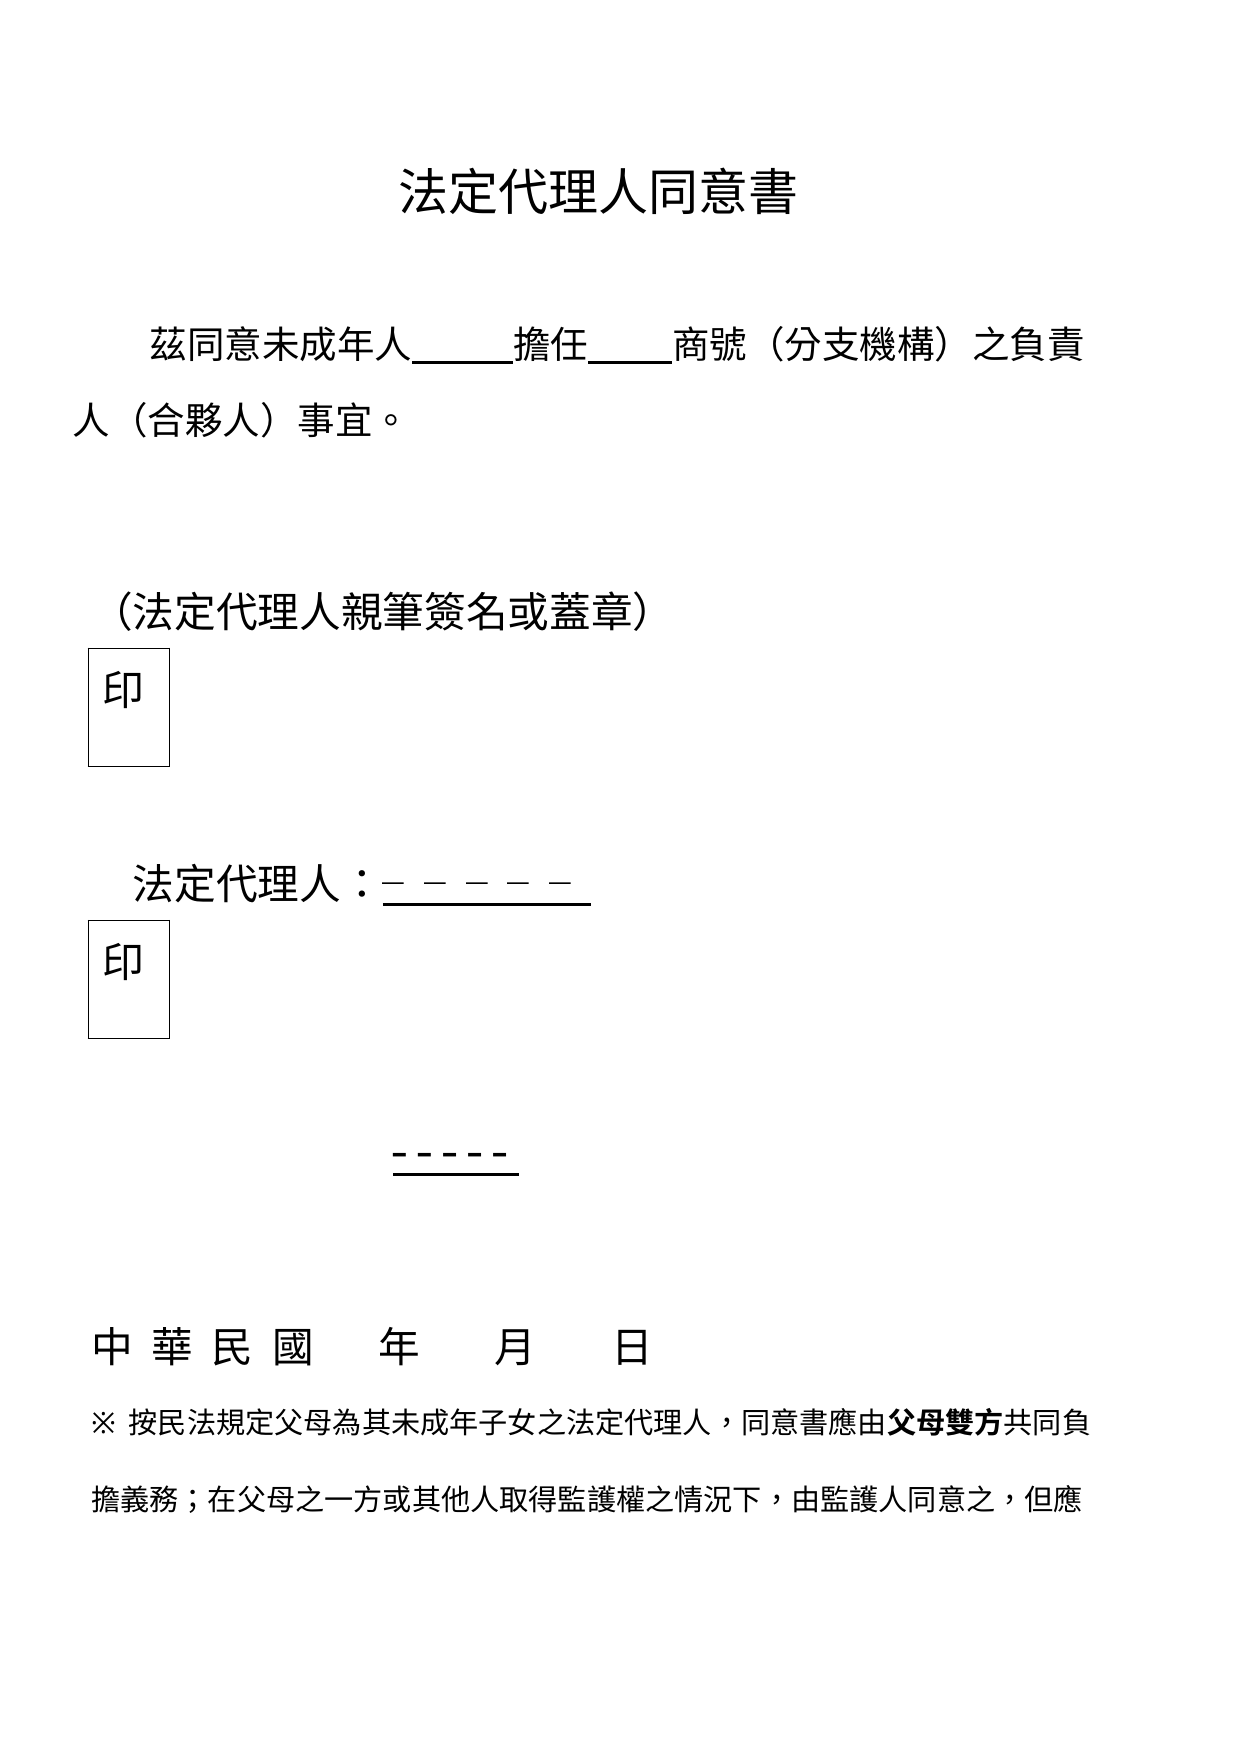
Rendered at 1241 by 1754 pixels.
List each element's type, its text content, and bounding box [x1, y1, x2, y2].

text 中 華 民 國 年 月 日 [91, 1306, 1106, 1383]
text 法定代理人同意書 [91, 151, 1106, 227]
text 茲同意未成年人 擔任 商號（分支機構）之負責人（合夥人）事宜。 [72, 303, 1106, 456]
text 法定代理人：╴╴╴╴╴ [91, 843, 1106, 920]
table_header 印 [89, 649, 169, 766]
table_header 印 [89, 921, 169, 1038]
list 按民法規定父母為其未成年子女之法定代理人，同意書應由父母雙方共同負擔義務；在父母之一方或其他人取得監護權之情況下，由監護人同意之，但應 [91, 1383, 1106, 1536]
text ╴╴╴╴╴ [372, 1115, 1106, 1192]
text （法定代理人親筆簽名或蓋章） [91, 571, 1106, 648]
